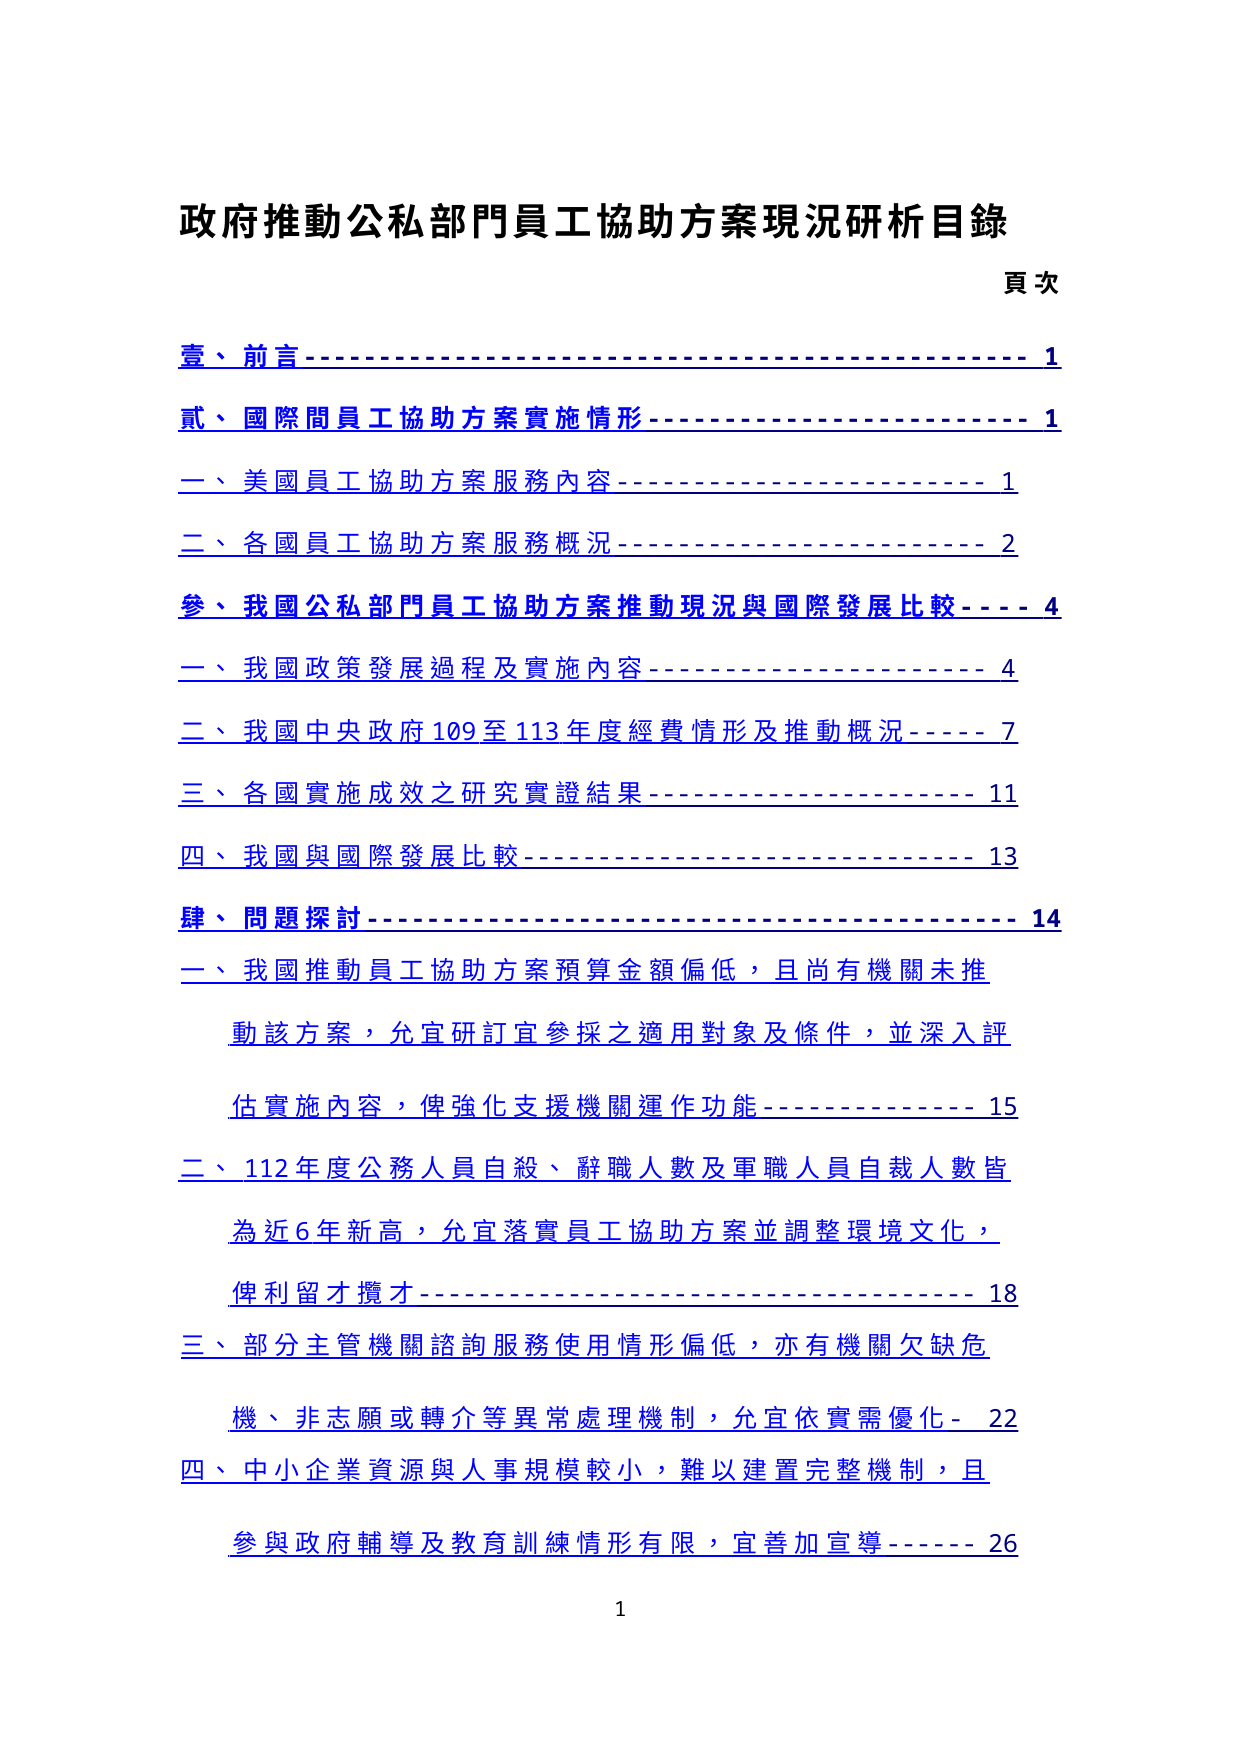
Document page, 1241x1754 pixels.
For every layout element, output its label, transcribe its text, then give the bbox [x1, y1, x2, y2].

text 二、112年度公務人員自殺、辭職人數及軍職人員自裁人數皆為近6年新高，允宜落實員工協助方案並調整環境文化，俾利留才攬才 18 [177, 1115, 1018, 1302]
text 參、我國公私部門員工協助方案推動現況與國際發展比較 4 [177, 552, 1063, 615]
text 肆、問題探討 14 [177, 865, 1063, 927]
text 頁次 [236, 240, 1063, 302]
text 二、我國中央政府109至113年度經費情形及推動概況 7 [177, 681, 1018, 740]
text 三、部分主管機關諮詢服務使用情形偏低，亦有機關欠缺危機、非志願或轉介等異常處理機制，允宜依實需優化 22 [177, 1302, 1018, 1427]
text 二、各國員工協助方案服務概況 2 [177, 493, 1018, 552]
text 貳、國際間員工協助方案實施情形 1 [177, 365, 1063, 427]
text 政府推動公私部門員工協助方案現況研析目錄 [177, 177, 1063, 240]
text 一、我國政策發展過程及實施內容 4 [177, 618, 1018, 677]
text 一、美國員工協助方案服務內容 1 [177, 431, 1018, 490]
text 三、各國實施成效之研究實證結果 11 [177, 743, 1018, 802]
text 四、中小企業資源與人事規模較小，難以建置完整機制，且參與政府輔導及教育訓練情形有限，宜善加宣導 26 [177, 1427, 1018, 1552]
text 一、我國推動員工協助方案預算金額偏低，且尚有機關未推動該方案，允宜研訂宜參採之適用對象及條件，並深入評估實施內容，俾強化支援機關運作功能 15 [177, 931, 1018, 1115]
text 壹、前言 1 [177, 302, 1063, 365]
text 四、我國與國際發展比較 13 [177, 806, 1018, 865]
